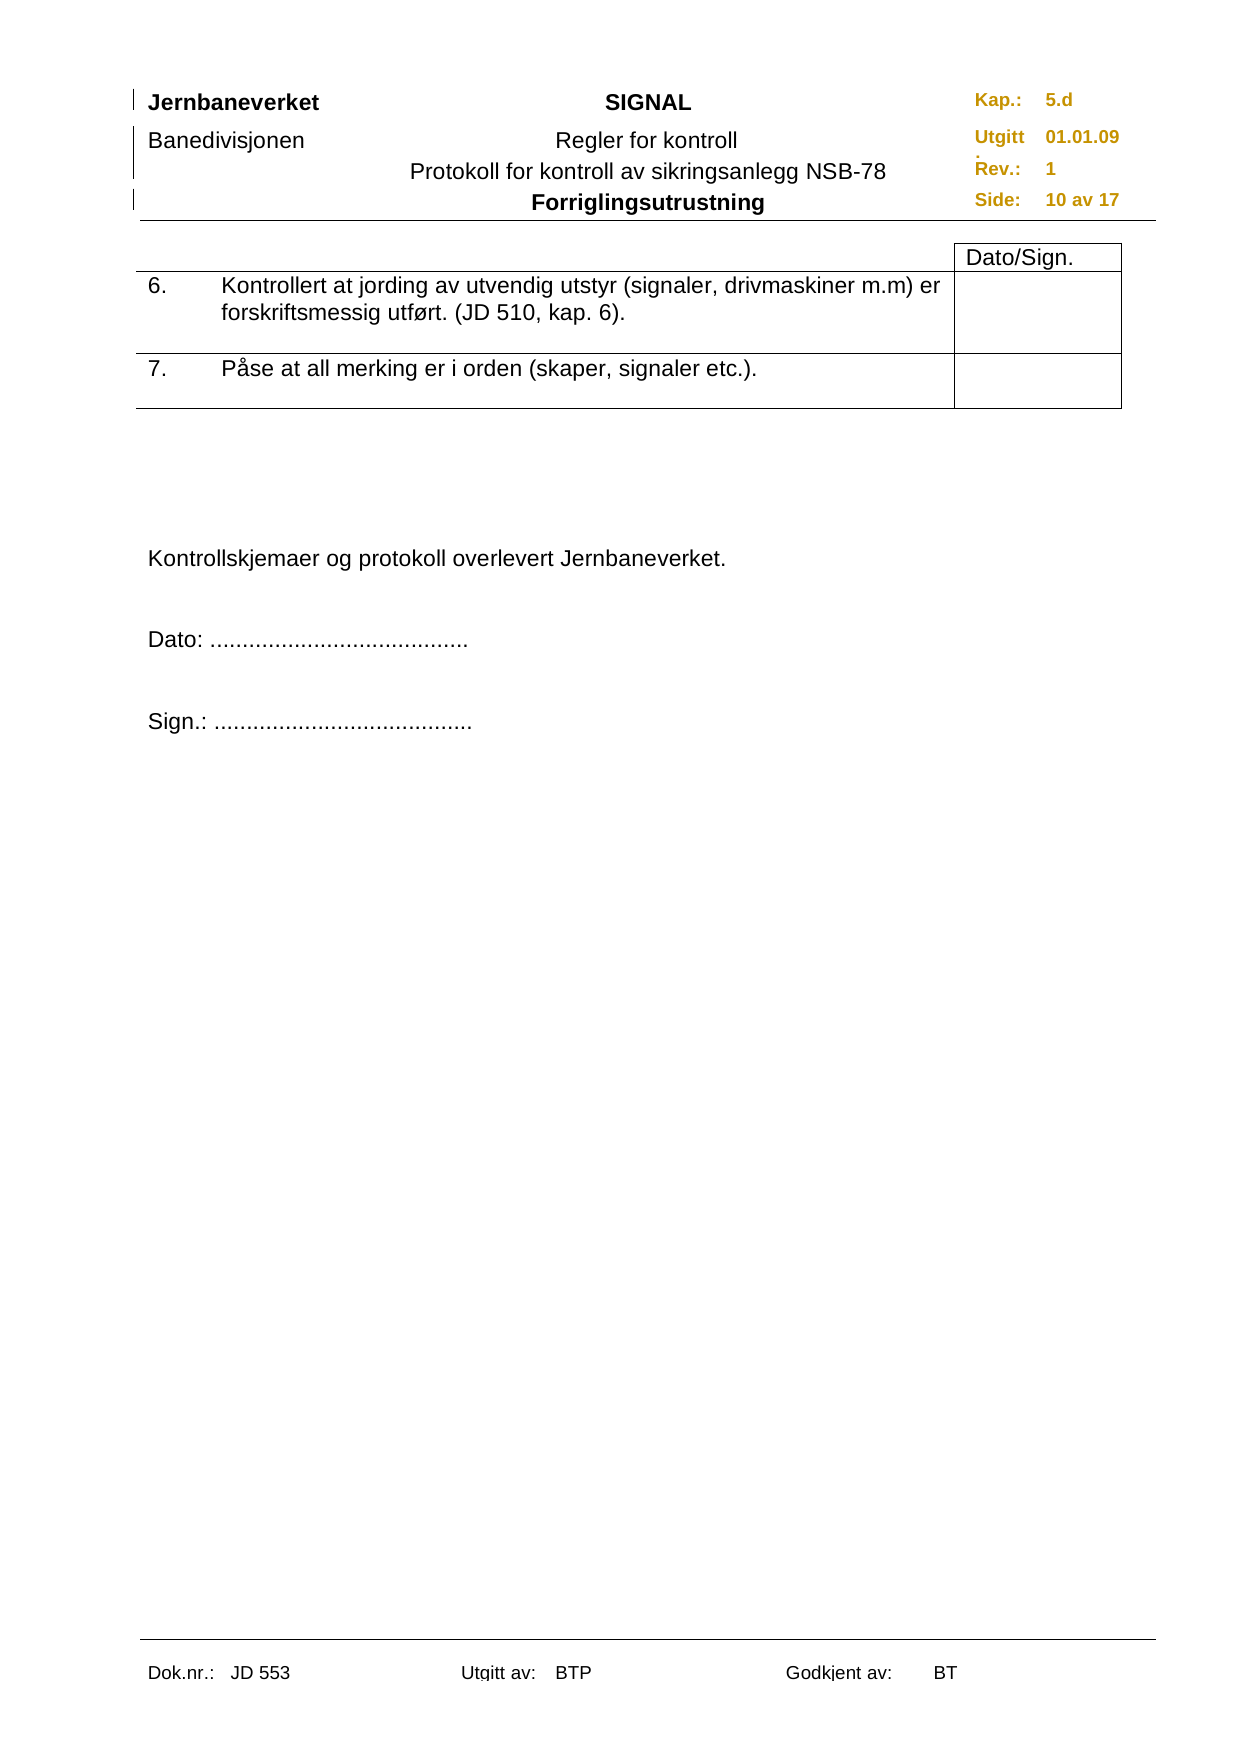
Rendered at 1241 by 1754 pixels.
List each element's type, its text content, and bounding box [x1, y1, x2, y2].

table_cell [955, 272, 1121, 353]
table_cell 7. [136, 354, 210, 408]
table_cell Kontrollert at jording av utvendig utstyr (signaler, drivmaskiner m.m) er forskriftsmessig utført. (JD 510, kap. 6). [210, 272, 954, 353]
text Sign.: ........................................ [148, 707, 1152, 734]
text Kontrollskjemaer og protokoll overlevert Jernbaneverket. [148, 544, 1152, 572]
table_header [136, 243, 210, 271]
table_cell Påse at all merking er i orden (skaper, signaler etc.). [210, 354, 954, 408]
table_cell [955, 354, 1121, 408]
table_header [210, 243, 954, 271]
table_cell 6. [136, 272, 210, 353]
text Dato: ........................................ [148, 626, 1152, 653]
table_header Dato/Sign. [955, 244, 1121, 271]
